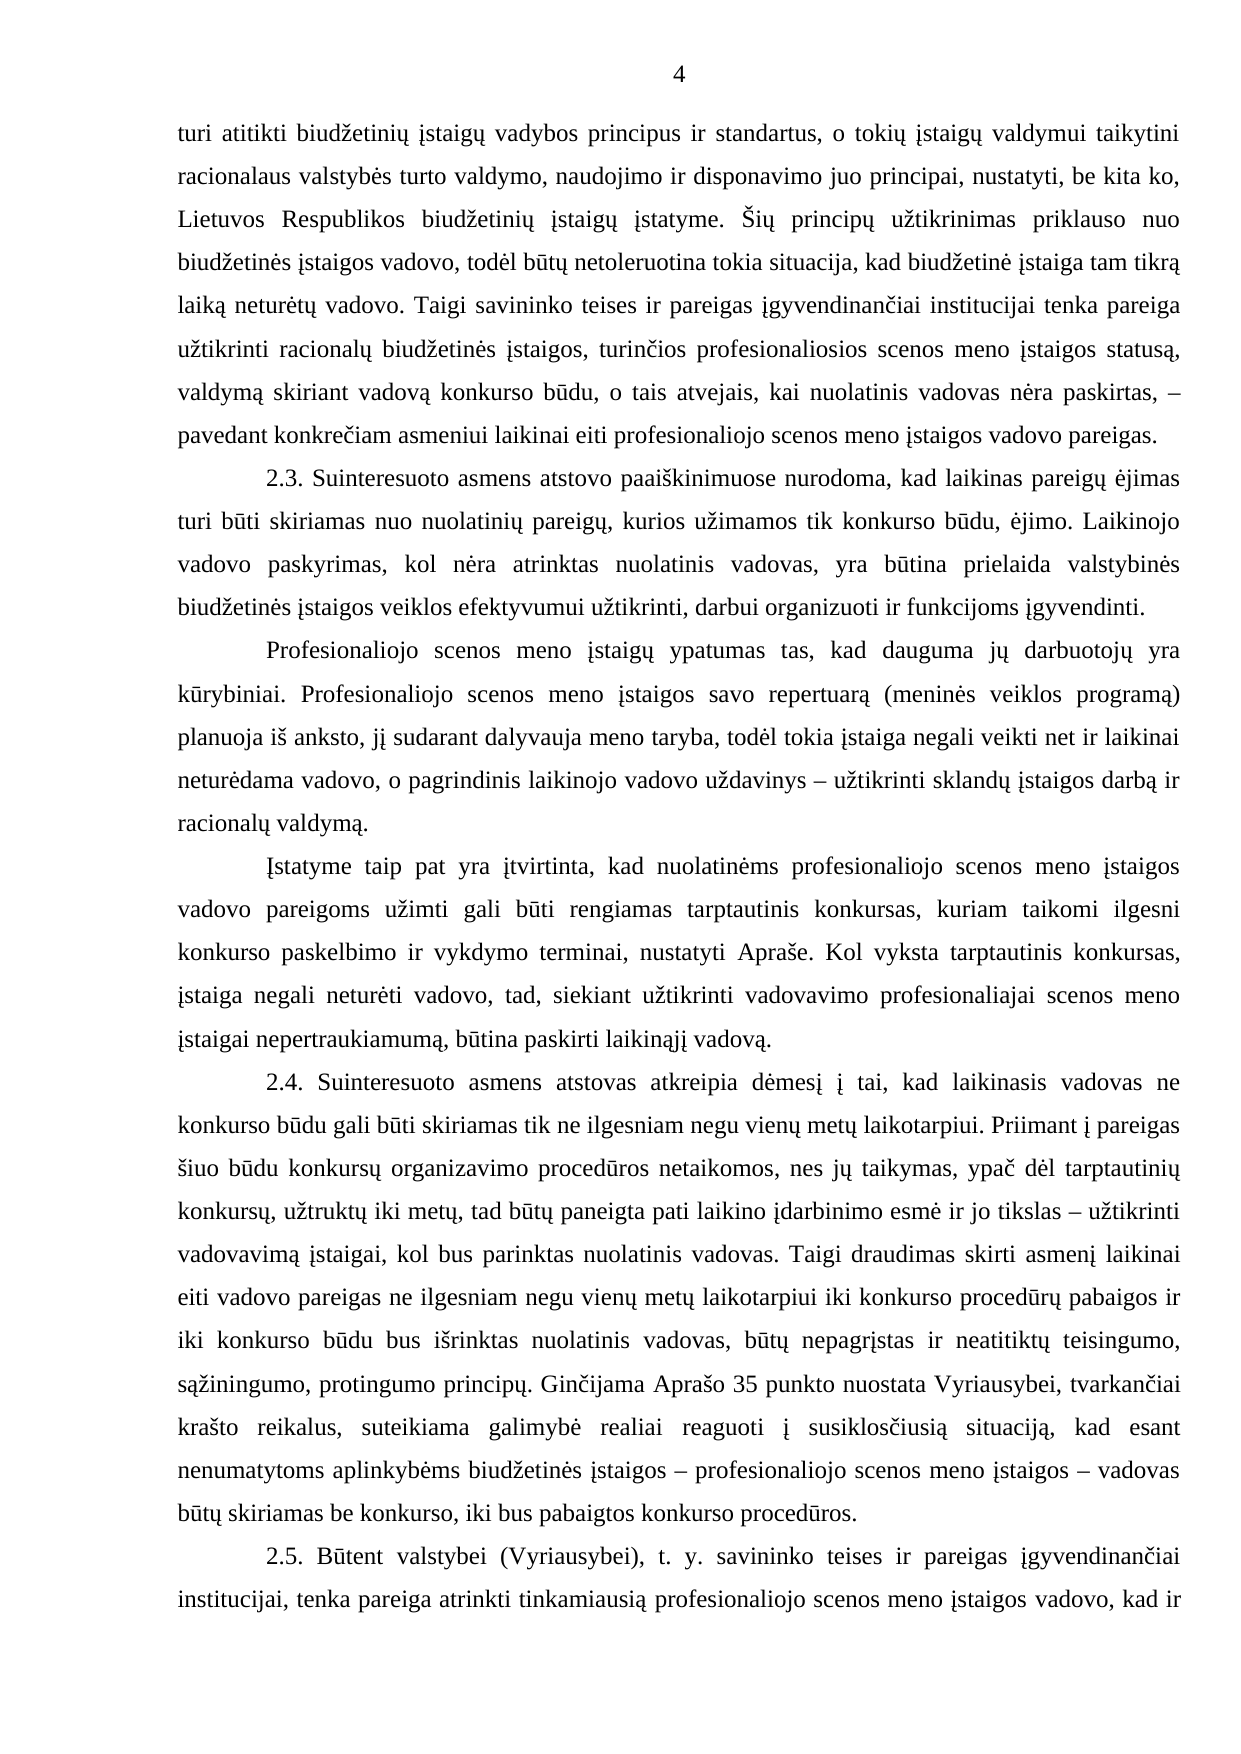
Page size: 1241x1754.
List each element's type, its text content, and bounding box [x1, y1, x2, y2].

text 2.3. Suinteresuoto asmens atstovo paaiškinimuose nurodoma, kad laikinas pareigų ėjimas turi būti skiriamas nuo nuolatinių pareigų, kurios užimamos tik konkurso būdu, ėjimo. Laikinojo vadovo paskyrimas, kol nėra atrinktas nuolatinis vadovas, yra būtina prielaida valstybinės biudžetinės įstaigos veiklos efektyvumui užtikrinti, darbui organizuoti ir funkcijoms įgyvendinti. [177, 463, 1181, 621]
text 2.4. Suinteresuoto asmens atstovas atkreipia dėmesį į tai, kad laikinasis vadovas ne konkurso būdu gali būti skiriamas tik ne ilgesniam negu vienų metų laikotarpiui. Priimant į pareigas šiuo būdu konkursų organizavimo procedūros netaikomos, nes jų taikymas, ypač dėl tarptautinių konkursų, užtruktų iki metų, tad būtų paneigta pati laikino įdarbinimo esmė ir jo tikslas – užtikrinti vadovavimą įstaigai, kol bus parinktas nuolatinis vadovas. Taigi draudimas skirti asmenį laikinai eiti vadovo pareigas ne ilgesniam negu vienų metų laikotarpiui iki konkurso procedūrų pabaigos ir iki konkurso būdu bus išrinktas nuolatinis vadovas, būtų nepagrįstas ir neatitiktų teisingumo, sąžiningumo, protingumo principų. Ginčijama Aprašo 35 punkto nuostata Vyriausybei, tvarkančiai krašto reikalus, suteikiama galimybė realiai reaguoti į susiklosčiusią situaciją, kad esant nenumatytoms aplinkybėms biudžetinės įstaigos – profesionaliojo scenos meno įstaigos – vadovas būtų skiriamas be konkurso, iki bus pabaigtos konkurso procedūros. [177, 1067, 1181, 1527]
text Profesionaliojo scenos meno įstaigų ypatumas tas, kad dauguma jų darbuotojų yra kūrybiniai. Profesionaliojo scenos meno įstaigos savo repertuarą (meninės veiklos programą) planuoja iš anksto, jį sudarant dalyvauja meno taryba, todėl tokia įstaiga negali veikti net ir laikinai neturėdama vadovo, o pagrindinis laikinojo vadovo uždavinys – užtikrinti sklandų įstaigos darbą ir racionalų valdymą. [177, 636, 1181, 837]
text 2.5. Būtent valstybei (Vyriausybei), t. y. savininko teises ir pareigas įgyvendinančiai institucijai, tenka pareiga atrinkti tinkamiausią profesionaliojo scenos meno įstaigos vadovo, kad ir [177, 1541, 1181, 1613]
text Įstatyme taip pat yra įtvirtinta, kad nuolatinėms profesionaliojo scenos meno įstaigos vadovo pareigoms užimti gali būti rengiamas tarptautinis konkursas, kuriam taikomi ilgesni konkurso paskelbimo ir vykdymo terminai, nustatyti Apraše. Kol vyksta tarptautinis konkursas, įstaiga negali neturėti vadovo, tad, siekiant užtikrinti vadovavimo profesionaliajai scenos meno įstaigai nepertraukiamumą, būtina paskirti laikinąjį vadovą. [177, 851, 1181, 1052]
text turi atitikti biudžetinių įstaigų vadybos principus ir standartus, o tokių įstaigų valdymui taikytini racionalaus valstybės turto valdymo, naudojimo ir disponavimo juo principai, nustatyti, be kita ko, Lietuvos Respublikos biudžetinių įstaigų įstatyme. Šių principų užtikrinimas priklauso nuo biudžetinės įstaigos vadovo, todėl būtų netoleruotina tokia situacija, kad biudžetinė įstaiga tam tikrą laiką neturėtų vadovo. Taigi savininko teises ir pareigas įgyvendinančiai institucijai tenka pareiga užtikrinti racionalų biudžetinės įstaigos, turinčios profesionaliosios scenos meno įstaigos statusą, valdymą skiriant vadovą konkurso būdu, o tais atvejais, kai nuolatinis vadovas nėra paskirtas, –pavedant konkrečiam asmeniui laikinai eiti profesionaliojo scenos meno įstaigos vadovo pareigas. [177, 118, 1181, 449]
